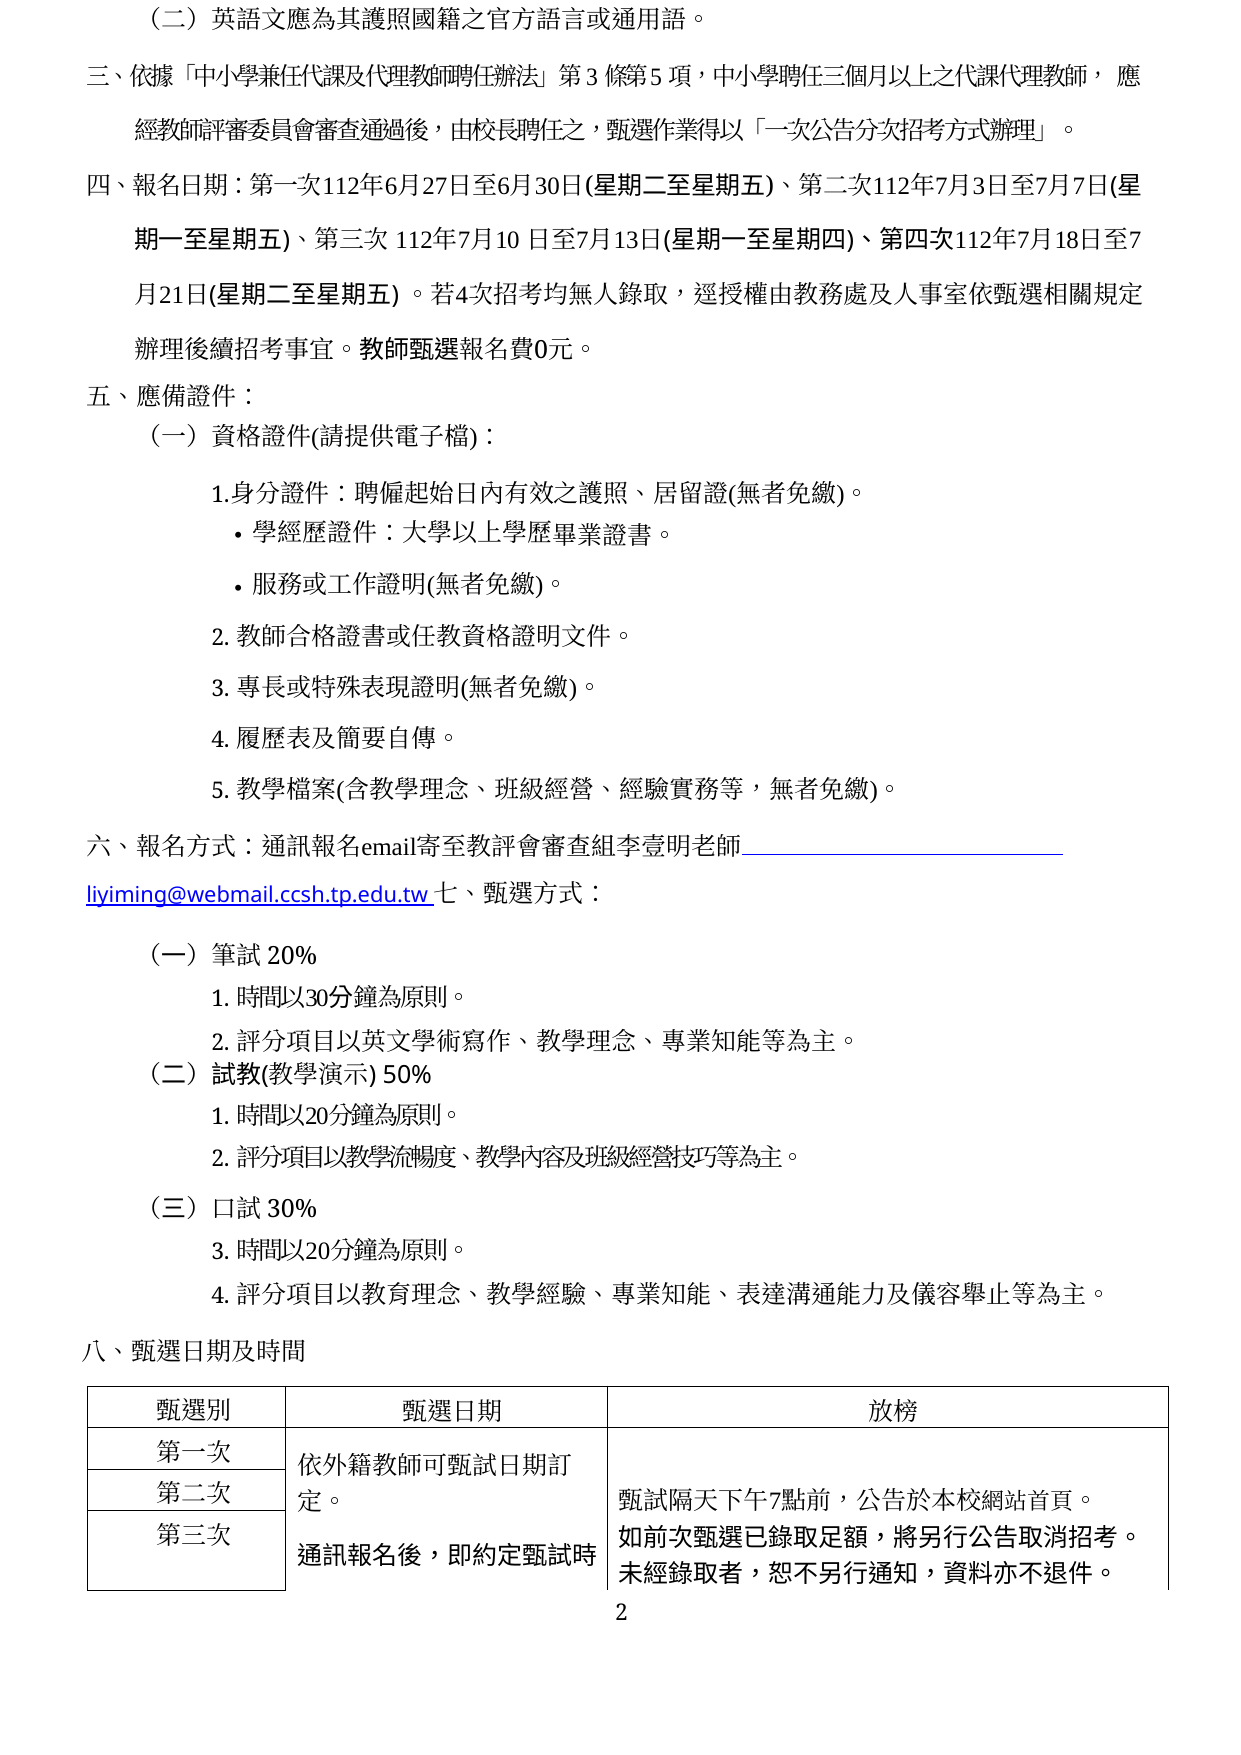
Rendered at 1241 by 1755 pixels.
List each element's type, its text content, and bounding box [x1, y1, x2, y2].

text （三）口試 30% [136, 1188, 1180, 1225]
list 履歷表及簡要自傳。 [211, 718, 1180, 754]
table_cell 第二次 [88, 1470, 285, 1510]
list 評分項目以英文學術寫作、教學理念、專業知能等為主。 [211, 1022, 1180, 1058]
list 時間以20分鐘為原則。 [211, 1231, 1180, 1267]
table_header 甄選別 [88, 1387, 285, 1427]
list 身分證件：聘僱起始日內有效之護照、居留證(無者免繳)。 [211, 473, 1180, 509]
table_cell 甄試隔天下午7點前，公告於本校網站首頁。 如前次甄選已錄取足額，將另行公告取消招考。未經錄取者，恕不另行通知，資料亦不退件。 [608, 1428, 1168, 1589]
text （二）試教(教學演示) 50% [136, 1058, 1180, 1090]
list 專長或特殊表現證明(無者免繳)。 [211, 667, 1180, 703]
text （一）資格證件(請提供電子檔)： [136, 416, 1180, 452]
table_header 甄選日期 [286, 1387, 607, 1427]
text （二）英語文應為其護照國籍之官方語言或通用語。 [136, 0, 1180, 36]
text 六、報名方式：通訊報名email寄至教評會審查組李壹明老師liyiming@webmail.ccsh.tp.edu.tw 七、甄選方式： [86, 826, 1064, 909]
text 四、報名日期：第一次112年6月27日至6月30日(星期二至星期五)、第二次112年7月3日至7月7日(星期一至星期五)、第三次 112年7月10 日至7月13日(星期一至星期四)、第四次112年7月18日至7月21日(星期二至星期五) 。若4次招考均無人錄取，逕授權由教務處及人事室依甄選相關規定辦理後續招考事宜。教師甄選報名費0元。 [86, 165, 1143, 366]
list 時間以30分鐘為原則。 [211, 978, 1180, 1014]
text （一）筆試 20% [136, 935, 1180, 972]
table_cell 依外籍教師可甄試日期訂定。 通訊報名後，即約定甄試時 [286, 1428, 607, 1589]
text 三、依據「中小學兼任代課及代理教師聘任辦法」第 3 條第 5 項，中小學聘任三個月以上之代課代理教師， 應經教師評審委員會審查通過後，由校長聘任之，甄選作業得以「一次公告分次招考方式辦理」。 [86, 57, 1158, 147]
list 時間以20分鐘為原則。 [211, 1096, 1180, 1132]
list 評分項目以教學流暢度、教學內容及班級經營技巧等為主。 [211, 1137, 1180, 1173]
list 評分項目以教育理念、教學經驗、專業知能、表達溝通能力及儀容舉止等為主。 [211, 1274, 1180, 1311]
list 服務或工作證明(無者免繳)。 [233, 565, 1180, 601]
table_cell 第三次 [88, 1511, 285, 1589]
table_cell 第一次 [88, 1428, 285, 1469]
table_header 放榜 [608, 1387, 1168, 1427]
list 教學檔案(含教學理念、班級經營、經驗實務等，無者免繳)。 [211, 769, 1180, 805]
text 八、甄選日期及時間 [75, 1331, 1099, 1367]
list 學經歷證件：大學以上學歷畢業證書。 [233, 512, 1180, 551]
list 教師合格證書或任教資格證明文件。 [211, 616, 1180, 652]
text 五、應備證件： [86, 384, 1180, 411]
